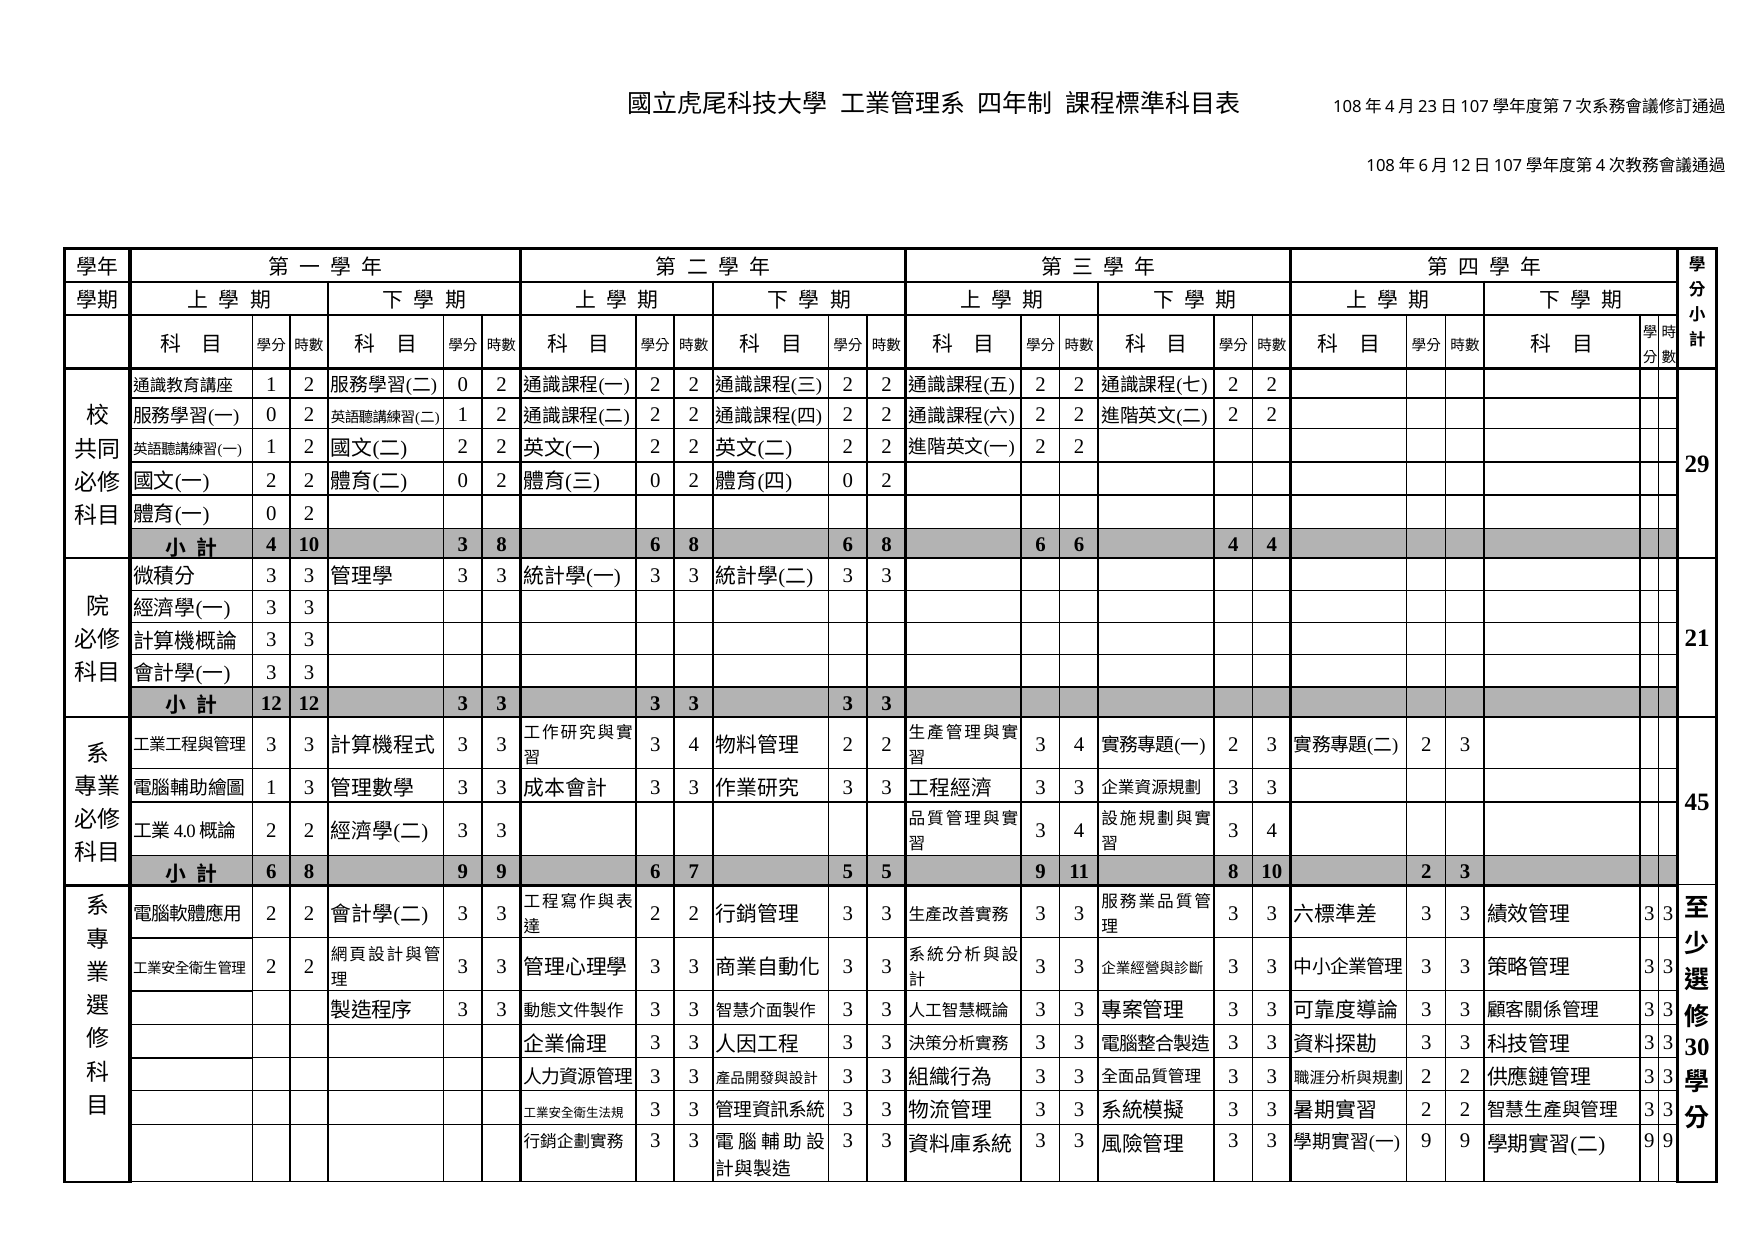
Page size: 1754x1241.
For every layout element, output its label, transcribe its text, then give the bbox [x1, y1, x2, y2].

table_cell 7 [675, 856, 712, 884]
table_cell 設施規劃與實習 [1099, 803, 1213, 854]
table_cell 企業倫理 [522, 1025, 635, 1057]
table_cell [1099, 688, 1213, 716]
table_cell [1485, 623, 1639, 654]
table_cell [291, 1125, 327, 1181]
table_cell 管理資訊系統 [714, 1091, 828, 1124]
table_cell [1407, 559, 1445, 589]
table_cell 電腦整合製造 [1099, 1025, 1213, 1057]
table_cell [1446, 529, 1483, 557]
table_cell 通識課程(一) [522, 370, 635, 397]
table_cell 3 [444, 529, 481, 557]
table_cell [66, 316, 128, 367]
table_cell 2 [1253, 370, 1289, 397]
table_cell [483, 1091, 519, 1124]
table_cell [1641, 370, 1658, 397]
table_cell 電腦輔助繪圖 [132, 769, 252, 801]
table_cell [329, 529, 443, 557]
table_cell 2 [868, 463, 904, 494]
table_cell 12 [253, 688, 289, 716]
table_cell 智慧介面製作 [714, 991, 828, 1024]
table_cell [1659, 803, 1676, 854]
table_cell 9 [1659, 1125, 1676, 1181]
table_cell [522, 688, 635, 716]
table_cell 科 目 [522, 316, 635, 367]
table_cell 29 [1679, 370, 1715, 557]
table_cell [1659, 718, 1676, 768]
table_cell [1099, 429, 1213, 461]
table_cell 學期實習(二) [1485, 1125, 1639, 1181]
table_cell 實務專題(二) [1292, 718, 1406, 768]
table_cell 5 [868, 856, 904, 884]
table_cell [1485, 370, 1639, 397]
table_cell 2 [1022, 370, 1059, 397]
table_cell [253, 1091, 289, 1124]
table_cell [1253, 559, 1289, 589]
table_cell 3 [1659, 1091, 1676, 1124]
table_cell 資料庫系統 [907, 1125, 1020, 1181]
table_cell 3 [1215, 1058, 1252, 1090]
table_cell 2 [483, 463, 519, 494]
table_cell 服務學習(一) [132, 399, 252, 428]
table_cell 3 [1641, 991, 1658, 1024]
table_cell 1 [253, 769, 289, 801]
table_cell [483, 1125, 519, 1181]
table_cell 3 [444, 991, 481, 1024]
table_cell 9 [444, 856, 481, 884]
table_cell 1 [444, 399, 481, 428]
table_header 第 二 學 年 [522, 250, 904, 281]
table_cell 通識課程(二) [522, 399, 635, 428]
table_cell 學分 [1407, 316, 1445, 367]
table_cell [1641, 429, 1658, 461]
table_cell 3 [1659, 1058, 1676, 1090]
table_cell 上 學 期 [522, 283, 712, 314]
table_cell 3 [1641, 938, 1658, 990]
table_cell 企業經營與診斷 [1099, 938, 1213, 990]
table_cell 六標準差 [1292, 887, 1406, 937]
table_cell 3 [1446, 1025, 1483, 1057]
table_cell [1253, 429, 1289, 461]
table_cell 實務專題(一) [1099, 718, 1213, 768]
table_cell [714, 496, 828, 528]
table_cell 2 [291, 803, 327, 854]
table_cell [675, 591, 712, 622]
table_cell [483, 1025, 519, 1057]
table_cell 3 [1446, 991, 1483, 1024]
table_cell [522, 623, 635, 654]
table_cell [714, 856, 828, 884]
table_cell [522, 496, 635, 528]
table_cell 2 [253, 463, 289, 494]
table_cell [1022, 559, 1059, 589]
table_cell 9 [1641, 1125, 1658, 1181]
table_cell 2 [675, 887, 712, 937]
table_cell 3 [1215, 991, 1252, 1024]
table_cell [1407, 623, 1445, 654]
table_cell [1485, 856, 1639, 884]
table_cell 2 [829, 718, 866, 768]
table_cell [1641, 496, 1658, 528]
table_cell [1407, 370, 1445, 397]
table_cell 3 [1215, 803, 1252, 854]
table_cell 3 [675, 1091, 712, 1124]
table_header 學 分 小 計 [1679, 250, 1715, 367]
table_cell 3 [1215, 769, 1252, 801]
table_cell 3 [1215, 938, 1252, 990]
table_cell 體育(三) [522, 463, 635, 494]
table_cell [1641, 803, 1658, 854]
table_cell 3 [868, 938, 904, 990]
table_cell [1407, 591, 1445, 622]
table_cell [329, 688, 443, 716]
table_cell 會計學(一) [132, 655, 252, 686]
table_cell [522, 856, 635, 884]
table_cell 3 [1215, 887, 1252, 937]
table_cell 2 [829, 399, 866, 428]
table_cell 下 學 期 [1099, 283, 1289, 314]
table_cell [1060, 655, 1097, 686]
table_cell 2 [1446, 1058, 1483, 1090]
table_cell 電腦輔助設計與製造 [714, 1125, 828, 1181]
table_cell 進階英文(二) [1099, 399, 1213, 428]
table_cell [1292, 688, 1406, 716]
table_cell 2 [444, 429, 481, 461]
table_cell [829, 803, 866, 854]
table_cell 統計學(一) [522, 559, 635, 589]
table_cell 上 學 期 [907, 283, 1097, 314]
table_cell [1485, 399, 1639, 428]
table_cell 供應鏈管理 [1485, 1058, 1639, 1090]
table_cell [675, 803, 712, 854]
table_cell 可靠度導論 [1292, 991, 1406, 1024]
table_cell 科 目 [132, 316, 252, 367]
table_cell [253, 1125, 289, 1181]
table_cell 12 [291, 688, 327, 716]
table_cell [1659, 623, 1676, 654]
table_cell [1215, 688, 1252, 716]
table_cell 0 [444, 463, 481, 494]
table_cell [1099, 463, 1213, 494]
table_cell 至少選修30學分 [1679, 885, 1715, 1181]
table_cell [1292, 399, 1406, 428]
table_cell 物流管理 [907, 1091, 1020, 1124]
table_cell 2 [253, 887, 289, 937]
table_cell 2 [868, 718, 904, 768]
table_cell 工程寫作與表達 [522, 887, 635, 937]
table_cell 3 [829, 1091, 866, 1124]
table_cell [1022, 623, 1059, 654]
table_cell 2 [637, 399, 673, 428]
table_cell 3 [675, 1025, 712, 1057]
table_cell [444, 1025, 481, 1057]
table_cell [1659, 370, 1676, 397]
table_cell 3 [829, 1025, 866, 1057]
table_cell [907, 463, 1020, 494]
table_cell 3 [1215, 1091, 1252, 1124]
table_cell [1659, 591, 1676, 622]
table_cell 2 [1253, 399, 1289, 428]
table_cell 科 目 [907, 316, 1020, 367]
table_cell [1022, 496, 1059, 528]
table_cell 體育(一) [132, 496, 252, 528]
table_cell 3 [868, 991, 904, 1024]
table_cell 8 [868, 529, 904, 557]
table_cell 6 [637, 529, 673, 557]
table_cell 3 [444, 887, 481, 937]
table_cell 3 [868, 559, 904, 589]
table_cell 英語聽講練習(一) [132, 429, 252, 461]
table_cell 3 [868, 1025, 904, 1057]
table_cell 3 [829, 991, 866, 1024]
table_cell [329, 623, 443, 654]
table_cell [1485, 559, 1639, 589]
table_cell 科 目 [1485, 316, 1639, 367]
table_cell 3 [291, 769, 327, 801]
table_cell [1485, 591, 1639, 622]
table_cell [1215, 591, 1252, 622]
table_cell 時數 [1060, 316, 1097, 367]
table_cell 3 [868, 688, 904, 716]
table_header 學年 [66, 250, 128, 281]
table_cell [483, 591, 519, 622]
table_cell 3 [1641, 1058, 1658, 1090]
table_cell 英文(一) [522, 429, 635, 461]
table_cell 3 [675, 938, 712, 990]
table_cell 中小企業管理 [1292, 938, 1406, 990]
table_cell 3 [1253, 1091, 1289, 1124]
table_cell 2 [675, 399, 712, 428]
table_cell 3 [444, 769, 481, 801]
table_cell 時數 [868, 316, 904, 367]
table_cell 3 [675, 559, 712, 589]
table_cell 3 [444, 938, 481, 990]
table_cell 下 學 期 [714, 283, 904, 314]
table_cell 2 [1215, 718, 1252, 768]
table_cell 3 [637, 559, 673, 589]
table_cell 網頁設計與管理 [329, 938, 443, 990]
table_cell [522, 529, 635, 557]
table_cell 決策分析實務 [907, 1025, 1020, 1057]
table_cell 2 [1407, 1091, 1445, 1124]
table_cell [1060, 559, 1097, 589]
table_cell 工業安全衛生管理 [132, 939, 252, 990]
table_cell 3 [1641, 1025, 1658, 1057]
table_cell 專案管理 [1099, 991, 1213, 1024]
table_cell [1485, 529, 1639, 557]
table_cell 3 [1253, 718, 1289, 768]
table_cell 3 [868, 1091, 904, 1124]
table_cell 3 [444, 803, 481, 854]
table_cell [1446, 399, 1483, 428]
table_cell 3 [1022, 803, 1059, 854]
table_cell 2 [291, 463, 327, 494]
table_cell [829, 655, 866, 686]
table_cell 3 [1407, 1025, 1445, 1057]
table_cell [1292, 559, 1406, 589]
table_cell [444, 496, 481, 528]
table_cell 3 [1022, 991, 1059, 1024]
table_cell [675, 623, 712, 654]
table_cell [1253, 496, 1289, 528]
table_cell 9 [1407, 1125, 1445, 1181]
table_cell [1253, 688, 1289, 716]
table_cell 2 [1060, 429, 1097, 461]
table_cell 2 [1060, 399, 1097, 428]
table_cell 3 [868, 1125, 904, 1181]
table_cell 學期實習(一) [1292, 1125, 1406, 1181]
table_cell [1292, 623, 1406, 654]
table_cell [1485, 655, 1639, 686]
table_cell [1659, 399, 1676, 428]
table_cell 3 [829, 559, 866, 589]
table_cell 3 [868, 1058, 904, 1090]
table_cell [637, 496, 673, 528]
table_cell [291, 1058, 327, 1090]
table_cell 品質管理與實習 [907, 803, 1020, 854]
table_cell 3 [1253, 991, 1289, 1024]
table_cell [329, 591, 443, 622]
table_cell 人因工程 [714, 1025, 828, 1057]
table_cell 3 [1060, 1058, 1097, 1090]
table_cell [1659, 856, 1676, 884]
table_cell 0 [253, 496, 289, 528]
table_cell [1099, 591, 1213, 622]
table_cell 通識課程(五) [907, 370, 1020, 397]
table_cell 學分 [444, 316, 481, 367]
table_cell 3 [1022, 1025, 1059, 1057]
table_cell 3 [868, 769, 904, 801]
table_cell 3 [1253, 1125, 1289, 1181]
table_cell [1641, 655, 1658, 686]
table_cell 3 [1253, 887, 1289, 937]
table_cell [1641, 529, 1658, 557]
table_cell [714, 655, 828, 686]
table_cell [907, 529, 1020, 557]
table_cell [329, 496, 443, 528]
table_cell [1659, 529, 1676, 557]
table_cell [1446, 688, 1483, 716]
table_cell 0 [637, 463, 673, 494]
table_cell [522, 591, 635, 622]
table_cell [132, 992, 252, 1024]
table_cell 3 [1060, 1091, 1097, 1124]
table_cell [714, 803, 828, 854]
table_cell 4 [1253, 803, 1289, 854]
table_cell [1641, 591, 1658, 622]
table_cell [1215, 655, 1252, 686]
table_cell [1292, 529, 1406, 557]
table_cell 工業4.0概論 [132, 803, 252, 854]
table_cell 3 [483, 769, 519, 801]
table_cell 3 [1060, 991, 1097, 1024]
table_cell [1407, 688, 1445, 716]
table_cell 動態文件製作 [522, 991, 635, 1024]
table_cell 9 [1446, 1125, 1483, 1181]
table_cell 3 [1022, 887, 1059, 937]
table_cell [291, 991, 327, 1024]
table_cell 6 [829, 529, 866, 557]
table_cell [483, 623, 519, 654]
table_cell 3 [1215, 1025, 1252, 1057]
table_cell 科技管理 [1485, 1025, 1639, 1057]
table_cell 生產改善實務 [907, 887, 1020, 937]
table_cell 3 [637, 1025, 673, 1057]
table_cell 3 [1659, 938, 1676, 990]
table_cell [1446, 591, 1483, 622]
table_cell 6 [637, 856, 673, 884]
table_cell 2 [1215, 399, 1252, 428]
table_cell 2 [1407, 1058, 1445, 1090]
table_cell [1641, 769, 1658, 801]
table_cell 3 [1407, 991, 1445, 1024]
table_cell 3 [1022, 938, 1059, 990]
table_cell 2 [483, 370, 519, 397]
table_cell 4 [1060, 803, 1097, 854]
table_cell [1407, 803, 1445, 854]
table_cell [132, 1025, 252, 1057]
table_cell 學分 [1022, 316, 1059, 367]
table_cell 人力資源管理 [522, 1058, 635, 1090]
table_cell 3 [1022, 1125, 1059, 1181]
table_cell 2 [1446, 1091, 1483, 1124]
table_cell 45 [1679, 718, 1715, 884]
table_cell [1099, 655, 1213, 686]
table_cell 3 [1060, 887, 1097, 937]
table_cell 下 學 期 [1485, 283, 1676, 314]
table_cell 3 [253, 623, 289, 654]
table_cell 科 目 [1099, 316, 1213, 367]
table_cell 3 [483, 688, 519, 716]
table_cell 行銷管理 [714, 887, 828, 937]
table_cell 科 目 [1292, 316, 1406, 367]
table_cell [637, 803, 673, 854]
table_cell 暑期實習 [1292, 1091, 1406, 1124]
table_cell [1292, 769, 1406, 801]
table_cell 3 [1407, 938, 1445, 990]
table_cell 3 [291, 623, 327, 654]
table_cell [675, 496, 712, 528]
table_cell [1022, 463, 1059, 494]
table_cell 2 [637, 370, 673, 397]
table_cell 管理學 [329, 559, 443, 589]
table_cell 3 [1022, 769, 1059, 801]
table_cell [714, 591, 828, 622]
table_cell 2 [1215, 370, 1252, 397]
table_cell 3 [637, 1058, 673, 1090]
table_cell [483, 655, 519, 686]
table_cell 10 [1253, 856, 1289, 884]
table_cell [1407, 463, 1445, 494]
table_cell 管理心理學 [522, 938, 635, 990]
table_cell 2 [483, 429, 519, 461]
table_cell [1099, 856, 1213, 884]
table_cell 工作研究與實習 [522, 718, 635, 768]
table_cell 學分 [1215, 316, 1252, 367]
table_cell 3 [675, 1125, 712, 1181]
table_cell 3 [483, 803, 519, 854]
table_cell [1253, 591, 1289, 622]
table_cell 2 [291, 370, 327, 397]
table_cell 1 [253, 429, 289, 461]
table_cell 3 [1659, 887, 1676, 937]
table_cell 3 [829, 688, 866, 716]
table_cell 2 [253, 938, 289, 990]
table_cell [1641, 559, 1658, 589]
table_cell [637, 623, 673, 654]
table_header 第 四 學 年 [1292, 250, 1676, 281]
table_cell 10 [291, 529, 327, 557]
table_cell [1485, 463, 1639, 494]
table_cell 3 [444, 688, 481, 716]
table_cell 通識課程(三) [714, 370, 828, 397]
table_cell 3 [1253, 1025, 1289, 1057]
table_cell [1485, 803, 1639, 854]
table_cell 風險管理 [1099, 1125, 1213, 1181]
table_cell 2 [291, 496, 327, 528]
table_cell [253, 1025, 289, 1057]
table_cell 3 [1659, 991, 1676, 1024]
table_cell 6 [253, 856, 289, 884]
table_cell 通識課程(七) [1099, 370, 1213, 397]
table_cell [1485, 429, 1639, 461]
table_cell [829, 591, 866, 622]
table_cell 策略管理 [1485, 938, 1639, 990]
table_cell 上 學 期 [132, 283, 327, 314]
table_cell 4 [253, 529, 289, 557]
table_cell 8 [675, 529, 712, 557]
table_cell [1060, 623, 1097, 654]
table_cell [444, 623, 481, 654]
table_cell 2 [637, 429, 673, 461]
table_cell [1292, 591, 1406, 622]
table_cell [444, 1058, 481, 1090]
table_cell 2 [675, 429, 712, 461]
table_cell 3 [675, 1058, 712, 1090]
table_cell [1060, 496, 1097, 528]
table_cell [329, 856, 443, 884]
table_cell [1446, 496, 1483, 528]
table_cell 3 [1446, 887, 1483, 937]
table_cell [1253, 623, 1289, 654]
table_cell [907, 559, 1020, 589]
table_cell [1292, 463, 1406, 494]
table_cell 工業安全衛生法規 [522, 1091, 635, 1124]
table_cell 科 目 [329, 316, 443, 367]
table_cell [329, 655, 443, 686]
table_cell 通識課程(四) [714, 399, 828, 428]
table_cell 3 [675, 688, 712, 716]
table_cell 8 [483, 529, 519, 557]
table_cell 2 [291, 887, 327, 937]
table_cell [1292, 803, 1406, 854]
table_cell [637, 655, 673, 686]
table_cell 職涯分析與規劃 [1292, 1058, 1406, 1090]
table_cell [444, 591, 481, 622]
table_cell [1659, 655, 1676, 686]
table_cell 行銷企劃實務 [522, 1125, 635, 1181]
table_cell [1641, 623, 1658, 654]
table_cell 3 [637, 688, 673, 716]
table_cell 英語聽講練習(二) [329, 399, 443, 428]
table_cell 電腦軟體應用 [132, 887, 252, 937]
table_cell [868, 655, 904, 686]
table_cell 3 [253, 559, 289, 589]
table_cell [1215, 559, 1252, 589]
table_cell 3 [1253, 938, 1289, 990]
table_cell [1407, 529, 1445, 557]
table_cell 統計學(二) [714, 559, 828, 589]
table_cell 3 [444, 559, 481, 589]
table_cell 計算機概論 [132, 623, 252, 654]
table_cell [1215, 463, 1252, 494]
table_cell [1446, 559, 1483, 589]
table_cell [1253, 463, 1289, 494]
table_cell [1022, 655, 1059, 686]
table_cell 3 [1446, 718, 1483, 768]
table_cell [1292, 496, 1406, 528]
table_cell 3 [637, 718, 673, 768]
table_cell [1022, 591, 1059, 622]
table_cell 通識教育講座 [132, 370, 252, 397]
table_cell 3 [675, 769, 712, 801]
table_cell [1446, 370, 1483, 397]
table_cell 3 [829, 769, 866, 801]
table_cell 人工智慧概論 [907, 991, 1020, 1024]
table_cell 小 計 [132, 688, 252, 716]
table_cell [1060, 591, 1097, 622]
table_cell [714, 623, 828, 654]
table_cell 體育(四) [714, 463, 828, 494]
table_cell [907, 856, 1020, 884]
table_cell 經濟學(一) [132, 591, 252, 622]
table_cell [907, 623, 1020, 654]
table_cell 3 [291, 655, 327, 686]
table_cell 9 [483, 856, 519, 884]
table_cell [829, 623, 866, 654]
table_cell 3 [829, 887, 866, 937]
table_cell 通識課程(六) [907, 399, 1020, 428]
table_cell 3 [675, 991, 712, 1024]
table_cell [868, 803, 904, 854]
table_cell 3 [1022, 1058, 1059, 1090]
table_cell 3 [1641, 887, 1658, 937]
table_cell 學分 [637, 316, 673, 367]
table_cell 21 [1679, 559, 1715, 716]
table_cell [483, 1058, 519, 1090]
table_cell 3 [483, 938, 519, 990]
table_cell [522, 803, 635, 854]
table_cell [1446, 463, 1483, 494]
table_cell [1407, 655, 1445, 686]
table_cell 6 [1060, 529, 1097, 557]
table_cell 物料管理 [714, 718, 828, 768]
table_cell 5 [829, 856, 866, 884]
table_cell [1659, 429, 1676, 461]
table_cell [868, 591, 904, 622]
table_cell [1659, 688, 1676, 716]
table_cell 產品開發與設計 [714, 1058, 828, 1090]
table_cell [329, 1025, 443, 1057]
table_cell [444, 655, 481, 686]
table_cell [1060, 463, 1097, 494]
table_cell [1292, 429, 1406, 461]
table_cell 2 [868, 429, 904, 461]
table_cell 0 [444, 370, 481, 397]
table_cell 3 [1446, 856, 1483, 884]
table_cell 進階英文(一) [907, 429, 1020, 461]
table_cell 4 [1253, 529, 1289, 557]
table_cell 3 [291, 591, 327, 622]
table_cell [1407, 399, 1445, 428]
table_cell [1292, 655, 1406, 686]
table_cell 體育(二) [329, 463, 443, 494]
table_cell 製造程序 [329, 991, 443, 1024]
table_cell [1099, 529, 1213, 557]
table_cell 智慧生產與管理 [1485, 1091, 1639, 1124]
table_cell 2 [291, 399, 327, 428]
table_cell 2 [291, 938, 327, 990]
table_cell 經濟學(二) [329, 803, 443, 854]
table_cell [1659, 496, 1676, 528]
table_cell 2 [868, 399, 904, 428]
table_cell 院 必修 科目 [66, 559, 128, 716]
table_cell 3 [637, 991, 673, 1024]
table_cell [907, 591, 1020, 622]
table_cell 3 [253, 655, 289, 686]
table_cell [1485, 688, 1639, 716]
table_cell [714, 529, 828, 557]
table_cell [1485, 496, 1639, 528]
table_cell [1641, 856, 1658, 884]
table_cell 3 [291, 559, 327, 589]
table_cell 3 [444, 718, 481, 768]
table_cell 時數 [1253, 316, 1289, 367]
table_header 第 一 學 年 [132, 250, 519, 281]
table_cell [1641, 463, 1658, 494]
table_cell 0 [829, 463, 866, 494]
table_cell [291, 1091, 327, 1124]
table_cell 2 [637, 887, 673, 937]
text 108年6月12日107學年度第4次教務會議通過 [56, 122, 1725, 185]
table_cell 小 計 [132, 529, 252, 557]
table_cell [1215, 429, 1252, 461]
table_cell 3 [1022, 1091, 1059, 1124]
table_cell [1659, 463, 1676, 494]
table_cell 會計學(二) [329, 887, 443, 937]
table_cell [132, 1059, 252, 1090]
table_cell 3 [483, 559, 519, 589]
table_cell 2 [1022, 429, 1059, 461]
table_cell 8 [291, 856, 327, 884]
table_cell 上 學 期 [1292, 283, 1483, 314]
table_cell 4 [675, 718, 712, 768]
table_cell 時數 [1446, 316, 1483, 367]
table_cell [522, 655, 635, 686]
table_cell 3 [1215, 1125, 1252, 1181]
table_cell 科 目 [714, 316, 828, 367]
table_cell 4 [1060, 718, 1097, 768]
table_cell [444, 1125, 481, 1181]
table_cell 時數 [483, 316, 519, 367]
table_cell [1099, 496, 1213, 528]
table_cell [1215, 496, 1252, 528]
table_cell [329, 1125, 443, 1181]
table_cell 11 [1060, 856, 1097, 884]
table_cell 時數 [291, 316, 327, 367]
table_cell [907, 655, 1020, 686]
table_cell [1485, 718, 1639, 768]
table_cell [1446, 429, 1483, 461]
table_cell [1060, 688, 1097, 716]
table_cell 時數 [1659, 316, 1676, 367]
table_cell 校 共同 必修 科目 [66, 370, 128, 557]
table_cell 服務業品質管理 [1099, 887, 1213, 937]
table_cell 3 [1446, 938, 1483, 990]
table_cell 3 [483, 718, 519, 768]
table_cell [253, 991, 289, 1024]
table_cell [132, 1091, 252, 1124]
table_cell [868, 623, 904, 654]
table_cell 商業自動化 [714, 938, 828, 990]
table_cell [1485, 769, 1639, 801]
table_cell 3 [829, 1125, 866, 1181]
table_cell 3 [253, 718, 289, 768]
table_cell [1641, 718, 1658, 768]
table_cell 績效管理 [1485, 887, 1639, 937]
table_cell [1659, 769, 1676, 801]
table_cell 2 [253, 803, 289, 854]
table_cell 服務學習(二) [329, 370, 443, 397]
table_cell 3 [1060, 1025, 1097, 1057]
table_cell [907, 496, 1020, 528]
table_cell [1407, 429, 1445, 461]
table_cell [1446, 623, 1483, 654]
table_cell 2 [1407, 856, 1445, 884]
table_cell 0 [253, 399, 289, 428]
table_cell 成本會計 [522, 769, 635, 801]
table_cell 3 [1060, 1125, 1097, 1181]
table_cell 英文(二) [714, 429, 828, 461]
table_cell 資料探勘 [1292, 1025, 1406, 1057]
table_cell [1407, 496, 1445, 528]
table_cell 時數 [675, 316, 712, 367]
table_cell 1 [253, 370, 289, 397]
table_cell 企業資源規劃 [1099, 769, 1213, 801]
table_cell [1099, 559, 1213, 589]
table_cell 3 [829, 1058, 866, 1090]
table_cell 3 [829, 938, 866, 990]
table_cell [829, 496, 866, 528]
table_cell 3 [483, 887, 519, 937]
table_cell 管理數學 [329, 769, 443, 801]
table_cell 工程經濟 [907, 769, 1020, 801]
table_cell 顧客關係管理 [1485, 991, 1639, 1024]
table_cell 3 [1659, 1025, 1676, 1057]
table_cell [1659, 559, 1676, 589]
table_cell 學分 [829, 316, 866, 367]
table_cell [1641, 688, 1658, 716]
table_cell 3 [637, 938, 673, 990]
table_cell [329, 1058, 443, 1090]
table_cell [637, 591, 673, 622]
table_cell 3 [868, 887, 904, 937]
table_cell 3 [1022, 718, 1059, 768]
table_cell [714, 688, 828, 716]
table_cell 3 [637, 1091, 673, 1124]
table_cell [1253, 655, 1289, 686]
table_cell 9 [1022, 856, 1059, 884]
table_cell 8 [1215, 856, 1252, 884]
table_cell [132, 1125, 252, 1181]
table_cell 組織行為 [907, 1058, 1020, 1090]
table_cell [1292, 856, 1406, 884]
table_cell 生產管理與實習 [907, 718, 1020, 768]
table_cell [1215, 623, 1252, 654]
table_cell [1641, 399, 1658, 428]
table_cell 3 [253, 591, 289, 622]
table_cell 3 [1253, 1058, 1289, 1090]
table_cell [907, 688, 1020, 716]
table_cell 3 [1060, 769, 1097, 801]
table_cell 2 [291, 429, 327, 461]
table_cell [1099, 623, 1213, 654]
table_cell [253, 1058, 289, 1090]
table_cell [1446, 803, 1483, 854]
table_cell 3 [637, 1125, 673, 1181]
table_cell [1446, 769, 1483, 801]
table_cell 學分 [1641, 316, 1658, 367]
table_cell 學期 [66, 283, 128, 314]
table_cell 2 [675, 463, 712, 494]
table_cell 2 [829, 370, 866, 397]
table_cell 2 [483, 399, 519, 428]
table_cell 微積分 [132, 559, 252, 589]
table_cell [1446, 655, 1483, 686]
table_cell 2 [1060, 370, 1097, 397]
table_cell [444, 1091, 481, 1124]
table_cell 2 [868, 370, 904, 397]
table_cell 3 [637, 769, 673, 801]
table_cell 3 [1253, 769, 1289, 801]
table_cell [1407, 769, 1445, 801]
table_cell [868, 496, 904, 528]
table_cell 系統模擬 [1099, 1091, 1213, 1124]
table_cell [483, 496, 519, 528]
table_header 第 三 學 年 [907, 250, 1289, 281]
table_cell 系統分析與設計 [907, 938, 1020, 990]
table_cell 系 專 業 選 修 科 目 [66, 887, 128, 1181]
table_cell 系 專業 必修 科目 [66, 718, 128, 884]
table_cell 3 [291, 718, 327, 768]
table_cell [291, 1025, 327, 1057]
table_cell 全面品質管理 [1099, 1058, 1213, 1090]
table_cell 3 [1060, 938, 1097, 990]
table_cell 國文(二) [329, 429, 443, 461]
table_cell 6 [1022, 529, 1059, 557]
table_cell [1292, 370, 1406, 397]
table_cell [329, 1091, 443, 1124]
table_cell 3 [483, 991, 519, 1024]
table_cell 計算機程式 [329, 718, 443, 768]
table_cell 學分 [253, 316, 289, 367]
table_cell 2 [829, 429, 866, 461]
table_cell 工業工程與管理 [132, 718, 252, 768]
table_cell 3 [1407, 887, 1445, 937]
table_cell 2 [675, 370, 712, 397]
table_cell [675, 655, 712, 686]
text 國立虎尾科技大學 工業管理系 四年制 課程標準科目表 108年4月23日107學年度第7次系務會議修訂通過 [56, 60, 1725, 122]
table_cell 下 學 期 [329, 283, 519, 314]
table_cell 4 [1215, 529, 1252, 557]
table_cell 2 [1407, 718, 1445, 768]
table_cell 國文(一) [132, 463, 252, 494]
table_cell 作業研究 [714, 769, 828, 801]
table_cell [1022, 688, 1059, 716]
table_cell 3 [1641, 1091, 1658, 1124]
table_cell 2 [1022, 399, 1059, 428]
table_cell 小 計 [132, 856, 252, 884]
